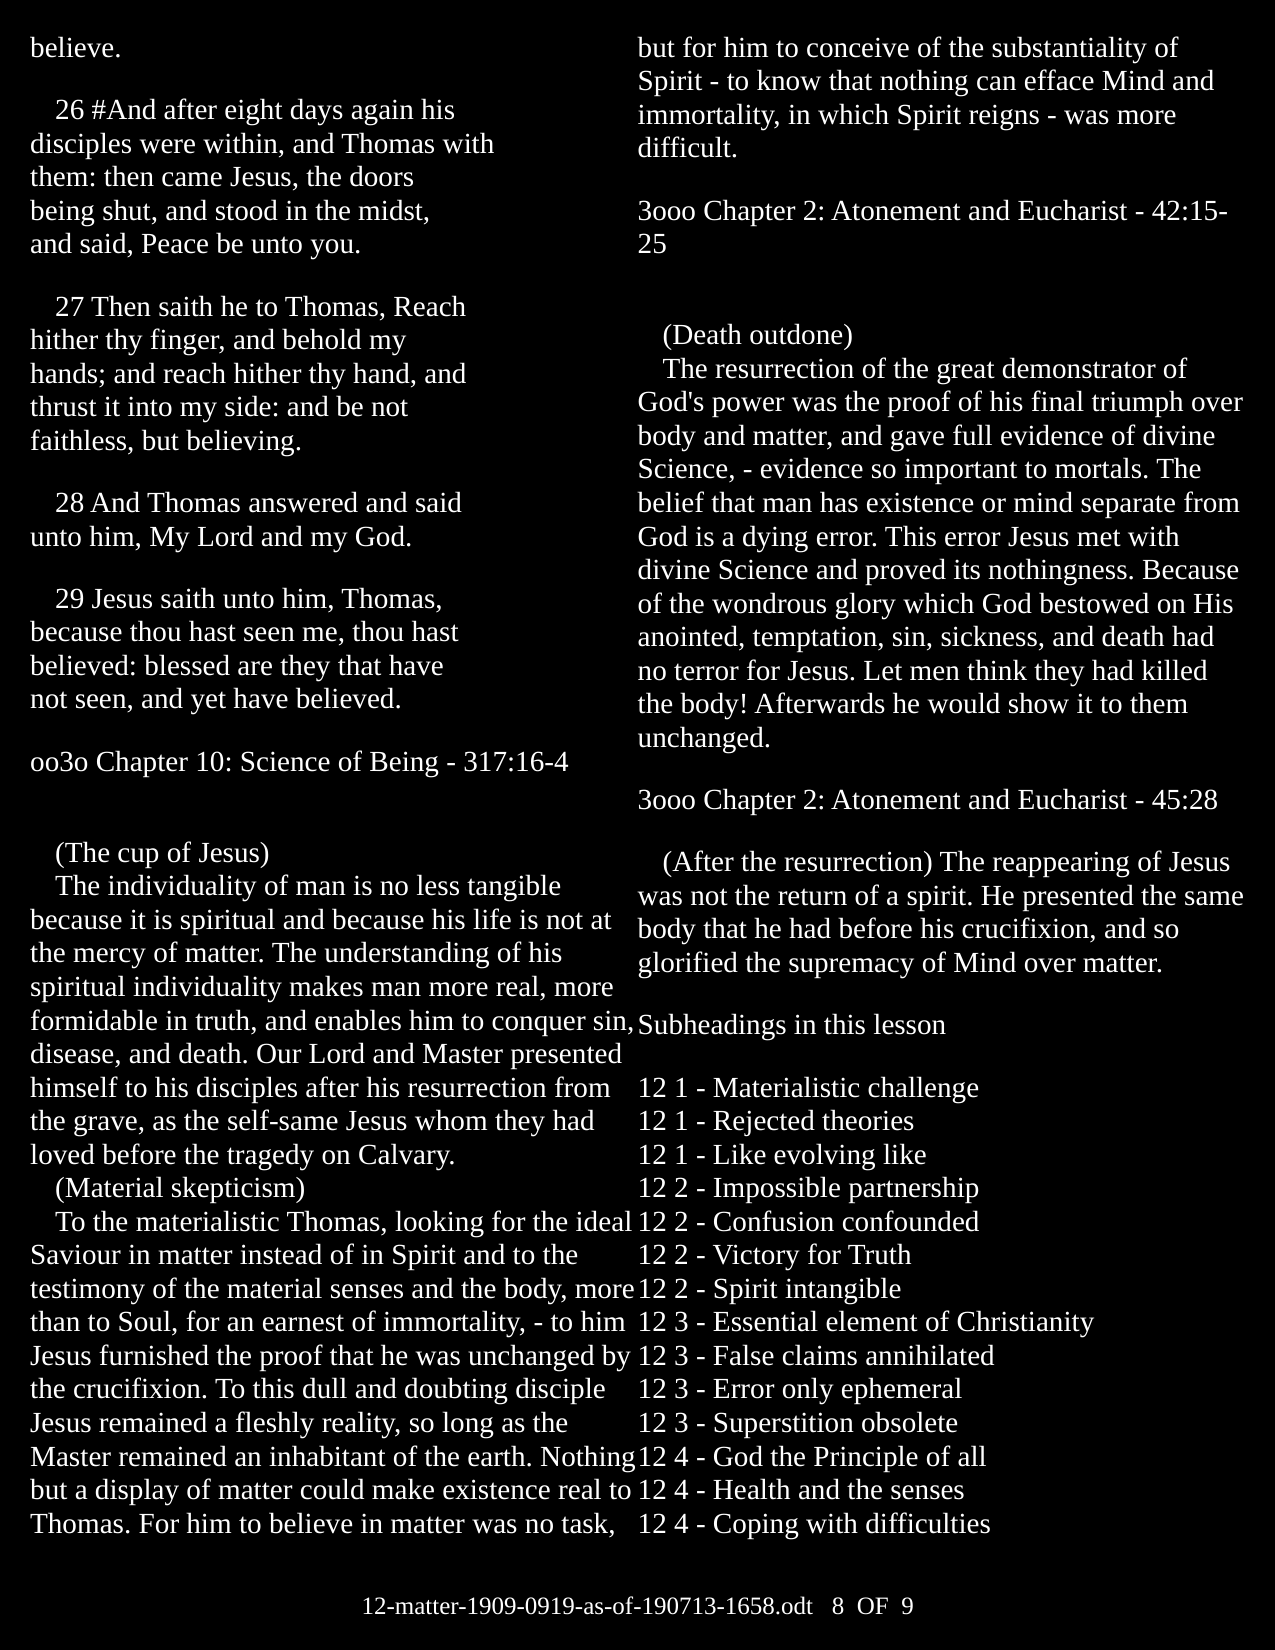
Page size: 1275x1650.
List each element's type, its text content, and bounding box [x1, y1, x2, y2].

text John 20:1,2,11,15-19,24-29 1 The first day of the week cometh Mary Magdalene early, when it was yet dark, unto the sepulchre, and seeth the stone taken away from the sepulchre. 2 Then she runneth, and cometh to Simon Peter, and to the other disciple, whom Jesus loved, and saith unto them, They have taken away the Lord out of the sepulchre, and we know not where they have laid him. 11 #But Mary stood without at the sepulchre weeping: and as she wept, she stooped down, and looked into the sepulchre, 15 Jesus saith unto her, Woman, why weepest thou? whom seekest thou? She, supposing him to be the gardener, saith unto him, Sir, if thou have borne him hence, tell me where thou hast laid him, and I will take him away. 16 Jesus saith unto her, Mary. She turned herself, and saith unto him, Rabboni; which is to say, Master. 17 Jesus saith unto her, Touch me not; for I am not yet ascended to my Father: but go to my brethren, and say unto them, I ascend unto my Father, and your Father; and to my God, and your God. 18 Mary Magdalene came and told the disciples that she had seen the Lord, and that he had spoken these things unto her. 19 #Then the same day at evening, being the first day of the week, when the doors were shut where the disciples were assembled for fear of the Jews, came Jesus and stood in the midst, and saith unto them, Peace be unto you. 24 #But Thomas, one of the twelve, called Didymus, was not with them when Jesus came. 25 The other disciples therefore said unto him, We have seen the Lord. But he said unto them, Except I shall see in his hands the print of the nails, and put my finger into the print of the nails, and thrust my hand into his side, I will not believe. 26 #And after eight days again his disciples were within, and Thomas with them: then came Jesus, the doors being shut, and stood in the midst, and said, Peace be unto you. 27 Then saith he to Thomas, Reach hither thy finger, and behold my hands; and reach hither thy hand, and thrust it into my side: and be not faithless, but believing. 28 And Thomas answered and said unto him, My Lord and my God. 29 Jesus saith unto him, Thomas, because thou hast seen me, thou hast believed: blessed are they that have not seen, and yet have believed. oo3o Chapter 10: Science of Being - 317:16-4 (The cup of Jesus) The individuality of man is no less tangible because it is spiritual and because his life is not at the mercy of matter. The understanding of his spiritual individuality makes man more real, more formidable in truth, and enables him to conquer sin, disease, and death. Our Lord and Master presented himself to his disciples after his resurrection from the grave, as the self-same Jesus whom they had loved before the tragedy on Calvary. (Material skepticism) To the materialistic Thomas, looking for the ideal Saviour in matter instead of in Spirit and to the testimony of the material senses and the body, more than to Soul, for an earnest of immortality, - to him Jesus furnished the proof that he was unchanged by the crucifixion. To this dull and doubting disciple Jesus remained a fleshly reality, so long as the Master remained an inhabitant of the earth. Nothing but a display of matter could make existence real to Thomas. For him to believe in matter was no task, but for him to conceive of the substantiality of Spirit - to know that nothing can efface Mind and immortality, in which Spirit reigns - was more difficult. 3ooo Chapter 2: Atonement and Eucharist - 42:15-25 (Death outdone) The resurrection of the great demonstrator of God's power was the proof of his final triumph over body and matter, and gave full evidence of divine Science, - evidence so important to mortals. The belief that man has existence or mind separate from God is a dying error. This error Jesus met with divine Science and proved its nothingness. Because of the wondrous glory which God bestowed on His anointed, temptation, sin, sickness, and death had no terror for Jesus. Let men think they had killed the body! Afterwards he would show it to them unchanged. 3ooo Chapter 2: Atonement and Eucharist - 45:28 (After the resurrection) The reappearing of Jesus was not the return of a spirit. He presented the same body that he had before his crucifixion, and so glorified the supremacy of Mind over matter. Subheadings in this lesson 12 1 - Materialistic challenge 12 1 - Rejected theories 12 1 - Like evolving like 12 2 - Impossible partnership 12 2 - Confusion confounded 12 2 - Victory for Truth 12 2 - Spirit intangible 12 3 - Essential element of Christianity 12 3 - False claims annihilated 12 3 - Error only ephemeral 12 3 - Superstition obsolete 12 4 - God the Principle of all 12 4 - Health and the senses 12 4 - Coping with difficulties 12 4 - The lungs reformed 12 5 - Matter versus Spirit 12 5 - Degrees of development 12 5 - Mythical pleasure 12 5 - Mortal nothingness 12 6 - The cup of Jesus 12 6 - Material skepticism 12 6 - Death outdone 12 6 - After the resurrection [30, 30, 1245, 1539]
